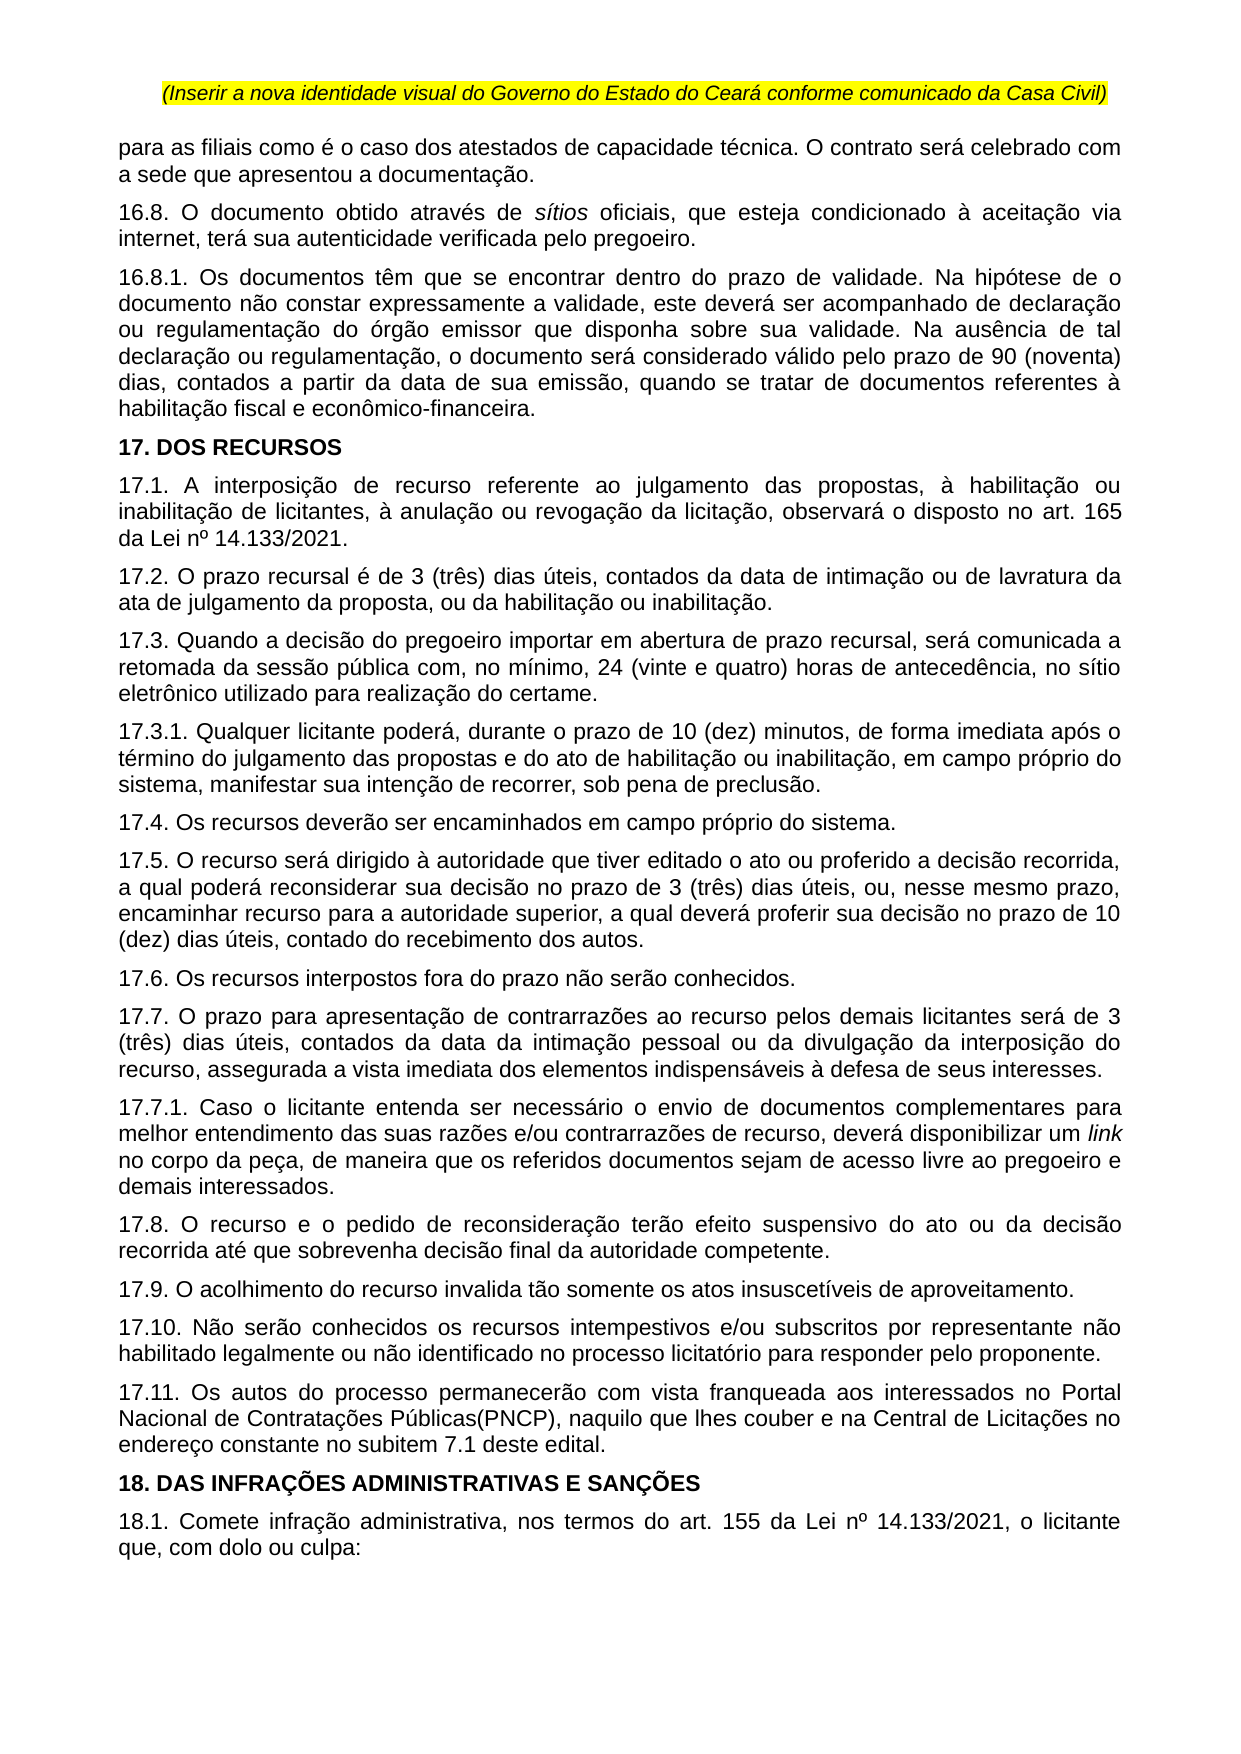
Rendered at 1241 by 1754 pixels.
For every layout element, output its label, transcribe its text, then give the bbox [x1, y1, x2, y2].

text 17.3.1. Qualquer licitante poderá, durante o prazo de 10 (dez) minutos, de forma imediata após o término do julgamento das propostas e do ato de habilitação ou inabilitação, em campo próprio do sistema, manifestar sua intenção de recorrer, sob pena de preclusão. [118, 718, 1122, 797]
text 17. DOS RECURSOS [118, 433, 1122, 460]
text 17.8. O recurso e o pedido de reconsideração terão efeito suspensivo do ato ou da decisão recorrida até que sobrevenha decisão final da autoridade competente. [118, 1211, 1122, 1264]
text 18. DAS INFRAÇÕES ADMINISTRATIVAS E SANÇÕES [118, 1469, 1122, 1496]
text 17.3. Quando a decisão do pregoeiro importar em abertura de prazo recursal, será comunicada a retomada da sessão pública com, no mínimo, 24 (vinte e quatro) horas de antecedência, no sítio eletrônico utilizado para realização do certame. [118, 627, 1122, 706]
text 18.1. Comete infração administrativa, nos termos do art. 155 da Lei nº 14.133/2021, o licitante que, com dolo ou culpa: [118, 1508, 1122, 1560]
text 17.7. O prazo para apresentação de contrarrazões ao recurso pelos demais licitantes será de 3 (três) dias úteis, contados da data da intimação pessoal ou da divulgação da interposição do recurso, assegurada a vista imediata dos elementos indispensáveis à defesa de seus interesses. [118, 1003, 1122, 1082]
text 17.6. Os recursos interpostos fora do prazo não serão conhecidos. [118, 965, 1122, 991]
text 17.10. Não serão conhecidos os recursos intempestivos e/ou subscritos por representante não habilitado legalmente ou não identificado no processo licitatório para responder pelo proponente. [118, 1314, 1122, 1367]
text 17.11. Os autos do processo permanecerão com vista franqueada aos interessados no Portal Nacional de Contratações Públicas(PNCP), naquilo que lhes couber e na Central de Licitações no endereço constante no subitem 7.1 deste edital. [118, 1378, 1122, 1458]
text para as filiais como é o caso dos atestados de capacidade técnica. O contrato será celebrado com a sede que apresentou a documentação. [118, 134, 1122, 187]
text 16.8.1. Os documentos têm que se encontrar dentro do prazo de validade. Na hipótese de o documento não constar expressamente a validade, este deverá ser acompanhado de declaração ou regulamentação do órgão emissor que disponha sobre sua validade. Na ausência de tal declaração ou regulamentação, o documento será considerado válido pelo prazo de 90 (noventa) dias, contados a partir da data de sua emissão, quando se tratar de documentos referentes à habilitação fiscal e econômico-financeira. [118, 263, 1122, 422]
text 17.9. O acolhimento do recurso invalida tão somente os atos insuscetíveis de aproveitamento. [118, 1276, 1122, 1302]
text 16.8. O documento obtido através de sítios oficiais, que esteja condicionado à aceitação via internet, terá sua autenticidade verificada pelo pregoeiro. [118, 199, 1122, 252]
text 17.5. O recurso será dirigido à autoridade que tiver editado o ato ou proferido a decisão recorrida, a qual poderá reconsiderar sua decisão no prazo de 3 (três) dias úteis, ou, nesse mesmo prazo, encaminhar recurso para a autoridade superior, a qual deverá proferir sua decisão no prazo de 10 (dez) dias úteis, contado do recebimento dos autos. [118, 847, 1122, 953]
text 17.1. A interposição de recurso referente ao julgamento das propostas, à habilitação ou inabilitação de licitantes, à anulação ou revogação da licitação, observará o disposto no art. 165 da Lei nº 14.133/2021. [118, 472, 1122, 551]
text 17.4. Os recursos deverão ser encaminhados em campo próprio do sistema. [118, 809, 1122, 836]
text 17.7.1. Caso o licitante entenda ser necessário o envio de documentos complementares para melhor entendimento das suas razões e/ou contrarrazões de recurso, deverá disponibilizar um link no corpo da peça, de maneira que os referidos documentos sejam de acesso livre ao pregoeiro e demais interessados. [118, 1094, 1122, 1199]
text 17.2. O prazo recursal é de 3 (três) dias úteis, contados da data de intimação ou de lavratura da ata de julgamento da proposta, ou da habilitação ou inabilitação. [118, 563, 1122, 615]
